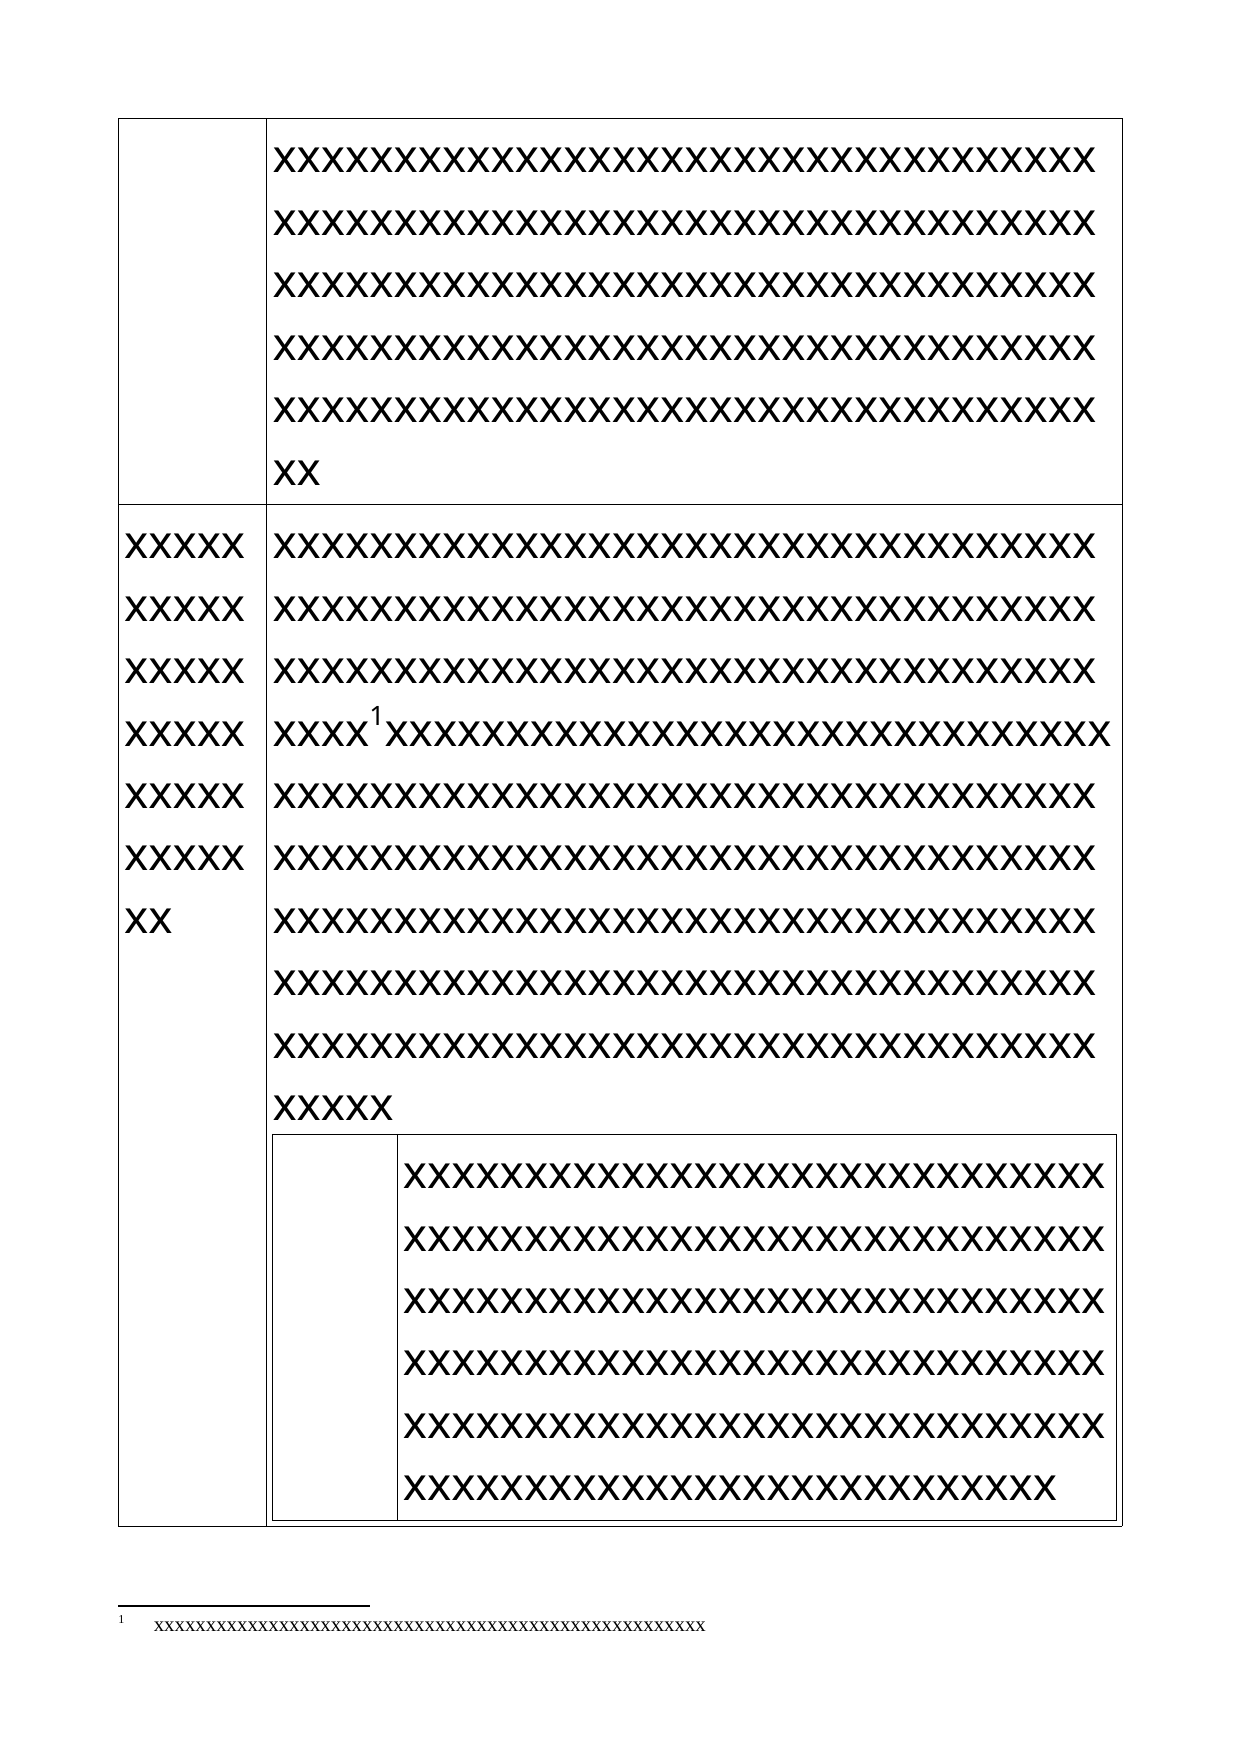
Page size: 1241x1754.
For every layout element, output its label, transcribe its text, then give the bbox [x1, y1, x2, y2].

table_cell xxxxxxxxxxxxxxxxxxxxxxxxxxxxxxxxxxxxxxxxxxxxxxxxxxxxxxxxxxxxxxxxxxxxxxxxxxxxxxxxxxxxxxxxxxxxxxxxxxxxxxxxxxxxxxxxxxxxxxxxxxxxxxxxxxxxxxxxxxxxxxxxxxxxxxxxxxxxxxxxxxxxxxxxxxxxxxxxxxxxxxxxxxxxxxxxxxxxxxxxxxxxxxxxxxxxxxxxxxxxxxxxxxxxxxxxxxxxxxxxxxxxxxxxxxxxxxxxxxxxxxxxxxxxxxxxxxxxxxxxxxxxxxxxxxxxxxxxxxxxxxxxxxxxxxx [267, 505, 1122, 1526]
table_header xxxxxxxxxxxxxxxxxxxxxxxxxxxxxxxxxxxxxxxxxxxxxxxxxxxxxxxxxxxxxxxxxxxxxxxxxxxxxxxxxxxxxxxxxxxxxxxxxxxxxxxxxxxxxxxxxxxxxxxxxxxxxxxxxxxxxxxxxxxxxxxxxxxxxxxxxxxxxxxxxxxxxxxxxxxx [398, 1135, 1116, 1520]
table_header xxxxxxxxxxxxxxxxxxxxxxxxxxxxxxxxxxxxxxxxxxxxxxxxxxxxxxxxxxxxxxxxxxxxxxxxxxxxxxxxxxxxxxxxxxxxxxxxxxxxxxxxxxxxxxxxxxxxxxxxxxxxxxxxxxxxxxxxxxxxxxxxxxxxxxxxxxxxxxxxxxxxxxxxxxxx [267, 119, 1122, 504]
table_cell xxxxxxxxxxxxxxxxxxxxxxxxxxxxxxxx [119, 505, 266, 1526]
table_header [273, 1135, 397, 1520]
table_header [119, 119, 266, 504]
